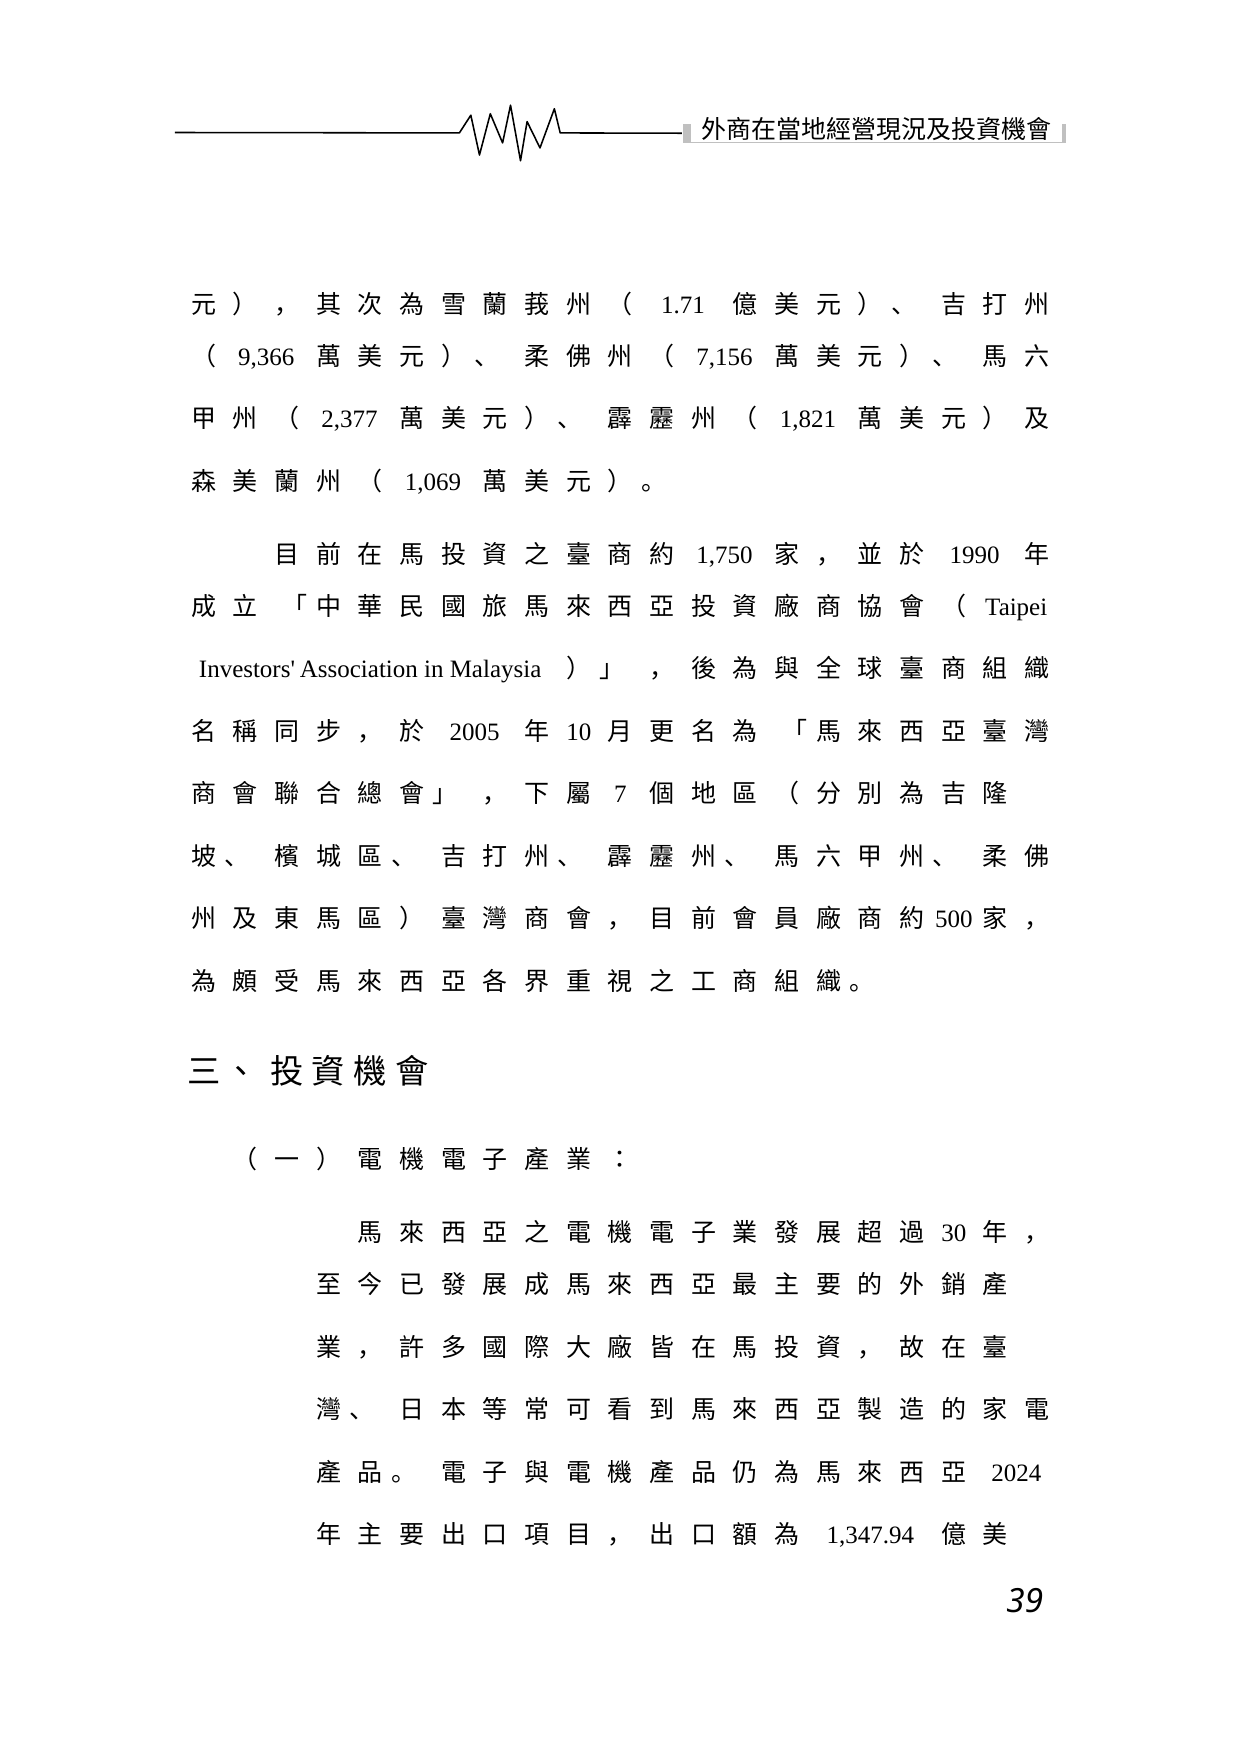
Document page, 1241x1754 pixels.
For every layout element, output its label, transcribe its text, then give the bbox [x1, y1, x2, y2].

text （一）電機電子產業： [207, 1116, 1058, 1179]
text 目前在馬投資之臺商約1,750家，並於1990年成立「中華民國旅馬來西亞投資廠商協會（Taipei Investors' Association in Malaysia）」，後為與全球臺商組織名稱同步，於2005年10月更名為「馬來西亞臺灣商會聯合總會」，下屬7個地區（分別為吉隆坡、檳城區、吉打州、霹靂州、馬六甲州、柔佛州及東馬區）臺灣商會，目前會員廠商約500家，為頗受馬來西亞各界重視之工商組織。 [183, 500, 1058, 1000]
text 馬來西亞之電機電子業發展超過30年，至今已發展成馬來西亞最主要的外銷產業，許多國際大廠皆在馬投資，故在臺灣、日本等常可看到馬來西亞製造的家電產品。電子與電機產品仍為馬來西亞2024年主要出口項目，出口額為1,347.94億美 [281, 1179, 1058, 1554]
text 元），其次為雪蘭莪州（1.71億美元）、吉打州（9,366萬美元）、柔佛州（7,156萬美元）、馬六甲州（2,377萬美元）、霹靂州（1,821萬美元）及森美蘭州（1,069萬美元）。 [183, 250, 1058, 500]
text 三、投資機會 [183, 1027, 1058, 1089]
